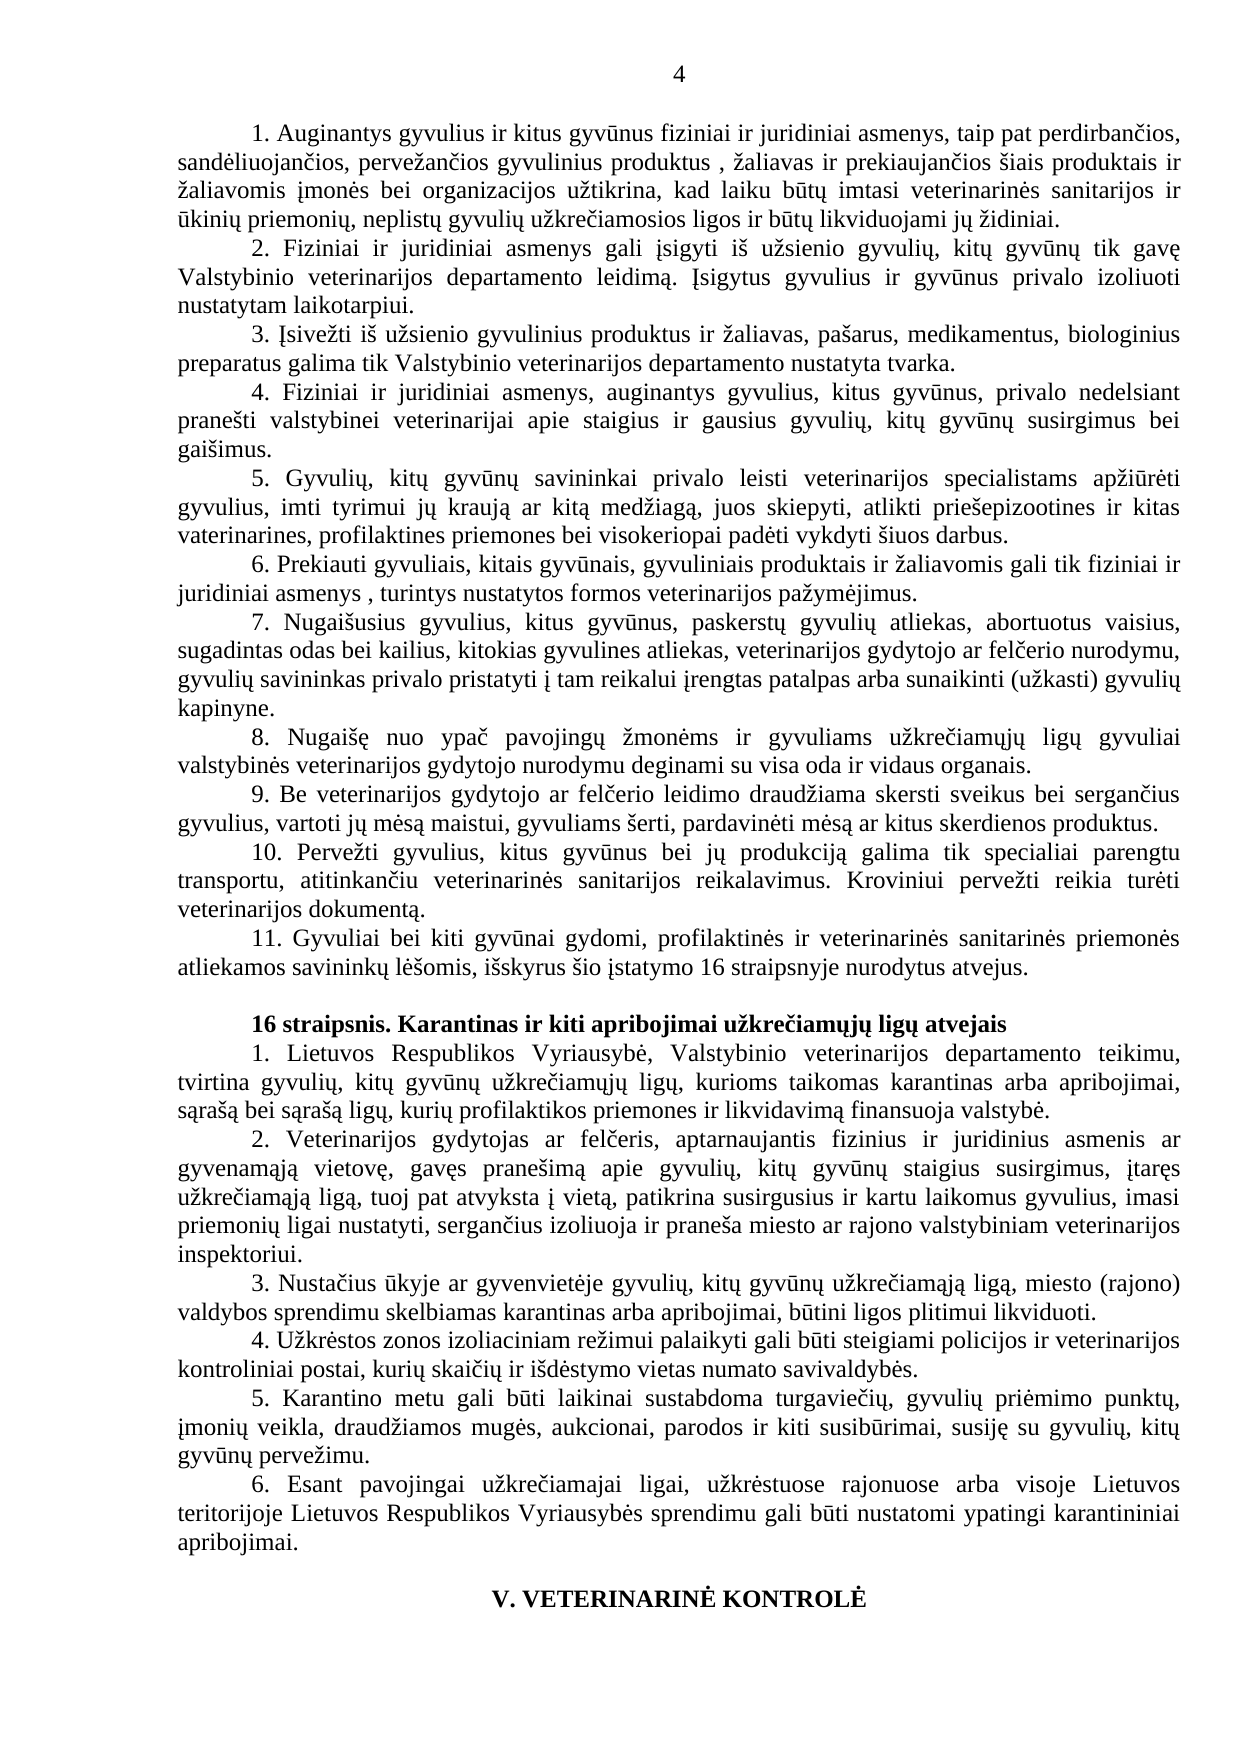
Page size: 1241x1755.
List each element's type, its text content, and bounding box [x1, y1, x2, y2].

text 9. Be veterinarijos gydytojo ar felčerio leidimo draudžiama skersti sveikus bei sergančius gyvulius, vartoti jų mėsą maistui, gyvuliams šerti, pardavinėti mėsą ar kitus skerdienos produktus. [177, 779, 1181, 837]
text 5. Gyvulių, kitų gyvūnų savininkai privalo leisti veterinarijos specialistams apžiūrėti gyvulius, imti tyrimui jų kraują ar kitą medžiagą, juos skiepyti, atlikti priešepizootines ir kitas vaterinarines, profilaktines priemones bei visokeriopai padėti vykdyti šiuos darbus. [177, 463, 1181, 549]
text 2. Veterinarijos gydytojas ar felčeris, aptarnaujantis fizinius ir juridinius asmenis ar gyvenamąją vietovę, gavęs pranešimą apie gyvulių, kitų gyvūnų staigius susirgimus, įtaręs užkrečiamąją ligą, tuoj pat atvyksta į vietą, patikrina susirgusius ir kartu laikomus gyvulius, imasi priemonių ligai nustatyti, sergančius izoliuoja ir praneša miesto ar rajono valstybiniam veterinarijos inspektoriui. [177, 1124, 1181, 1268]
text V. VETERINARINĖ KONTROLĖ [177, 1584, 1181, 1613]
text 8. Nugaišę nuo ypač pavojingų žmonėms ir gyvuliams užkrečiamųjų ligų gyvuliai valstybinės veterinarijos gydytojo nurodymu deginami su visa oda ir vidaus organais. [177, 722, 1181, 779]
text 4. Užkrėstos zonos izoliaciniam režimui palaikyti gali būti steigiami policijos ir veterinarijos kontroliniai postai, kurių skaičių ir išdėstymo vietas numato savivaldybės. [177, 1326, 1181, 1383]
text 11. Gyvuliai bei kiti gyvūnai gydomi, profilaktinės ir veterinarinės sanitarinės priemonės atliekamos savininkų lėšomis, išskyrus šio įstatymo 16 straipsnyje nurodytus atvejus. [177, 923, 1181, 981]
text 16 straipsnis. Karantinas ir kiti apribojimai užkrečiamųjų ligų atvejais [177, 1009, 1181, 1038]
text 6. Esant pavojingai užkrečiamajai ligai, užkrėstuose rajonuose arba visoje Lietuvos teritorijoje Lietuvos Respublikos Vyriausybės sprendimu gali būti nustatomi ypatingi karantininiai apribojimai. [177, 1469, 1181, 1556]
text 10. Pervežti gyvulius, kitus gyvūnus bei jų produkciją galima tik specialiai parengtu transportu, atitinkančiu veterinarinės sanitarijos reikalavimus. Kroviniui pervežti reikia turėti veterinarijos dokumentą. [177, 837, 1181, 923]
text 5. Karantino metu gali būti laikinai sustabdoma turgaviečių, gyvulių priėmimo punktų, įmonių veikla, draudžiamos mugės, aukcionai, parodos ir kiti susibūrimai, susiję su gyvulių, kitų gyvūnų pervežimu. [177, 1383, 1181, 1469]
text 2. Fiziniai ir juridiniai asmenys gali įsigyti iš užsienio gyvulių, kitų gyvūnų tik gavę Valstybinio veterinarijos departamento leidimą. Įsigytus gyvulius ir gyvūnus privalo izoliuoti nustatytam laikotarpiui. [177, 233, 1181, 319]
text 3. Įsivežti iš užsienio gyvulinius produktus ir žaliavas, pašarus, medikamentus, biologinius preparatus galima tik Valstybinio veterinarijos departamento nustatyta tvarka. [177, 319, 1181, 377]
text 4. Fiziniai ir juridiniai asmenys, auginantys gyvulius, kitus gyvūnus, privalo nedelsiant pranešti valstybinei veterinarijai apie staigius ir gausius gyvulių, kitų gyvūnų susirgimus bei gaišimus. [177, 377, 1181, 463]
text 6. Prekiauti gyvuliais, kitais gyvūnais, gyvuliniais produktais ir žaliavomis gali tik fiziniai ir juridiniai asmenys , turintys nustatytos formos veterinarijos pažymėjimus. [177, 549, 1181, 607]
text 1. Lietuvos Respublikos Vyriausybė, Valstybinio veterinarijos departamento teikimu, tvirtina gyvulių, kitų gyvūnų užkrečiamųjų ligų, kurioms taikomas karantinas arba apribojimai, sąrašą bei sąrašą ligų, kurių profilaktikos priemones ir likvidavimą finansuoja valstybė. [177, 1038, 1181, 1124]
text 3. Nustačius ūkyje ar gyvenvietėje gyvulių, kitų gyvūnų užkrečiamąją ligą, miesto (rajono) valdybos sprendimu skelbiamas karantinas arba apribojimai, būtini ligos plitimui likviduoti. [177, 1268, 1181, 1326]
text 1. Auginantys gyvulius ir kitus gyvūnus fiziniai ir juridiniai asmenys, taip pat perdirbančios, sandėliuojančios, pervežančios gyvulinius produktus , žaliavas ir prekiaujančios šiais produktais ir žaliavomis įmonės bei organizacijos užtikrina, kad laiku būtų imtasi veterinarinės sanitarijos ir ūkinių priemonių, neplistų gyvulių užkrečiamosios ligos ir būtų likviduojami jų židiniai. [177, 118, 1181, 233]
text 7. Nugaišusius gyvulius, kitus gyvūnus, paskerstų gyvulių atliekas, abortuotus vaisius, sugadintas odas bei kailius, kitokias gyvulines atliekas, veterinarijos gydytojo ar felčerio nurodymu, gyvulių savininkas privalo pristatyti į tam reikalui įrengtas patalpas arba sunaikinti (užkasti) gyvulių kapinyne. [177, 607, 1181, 722]
